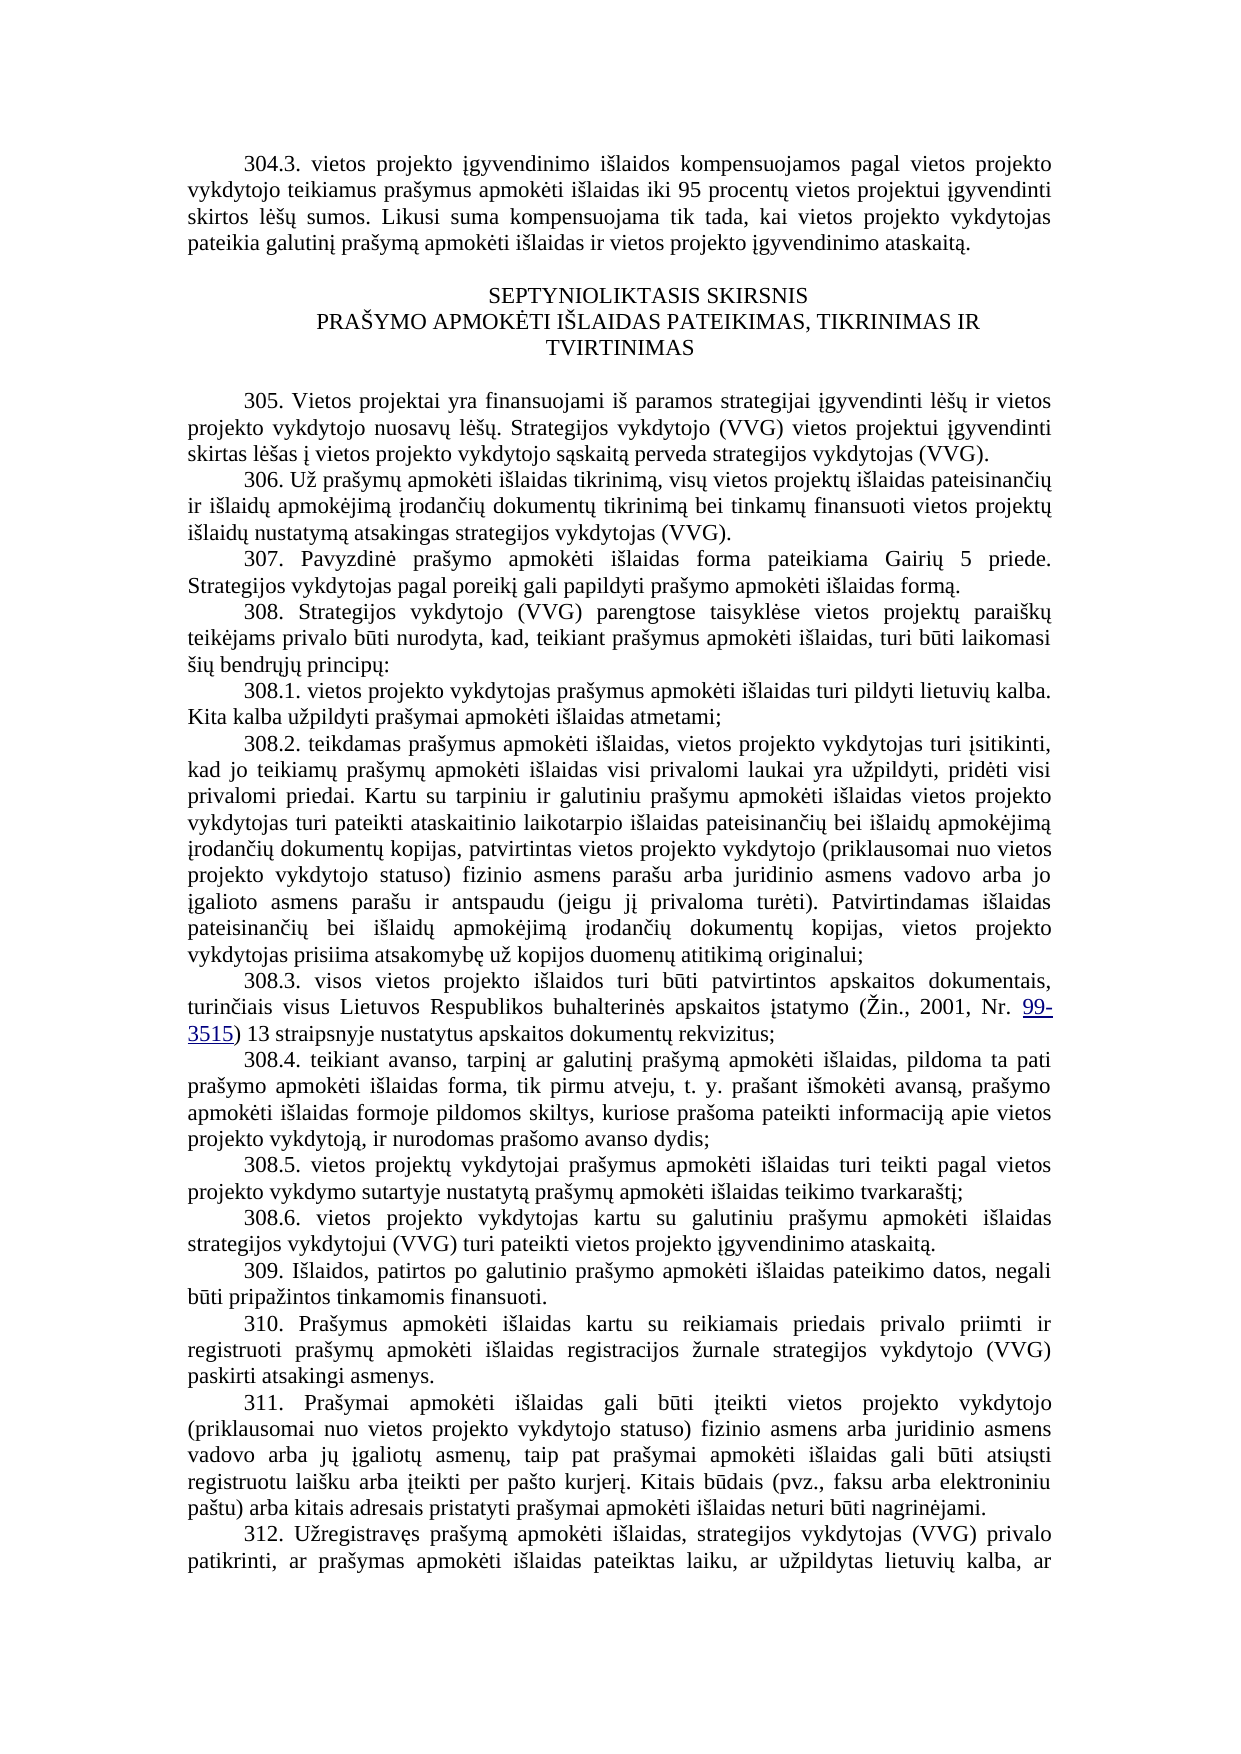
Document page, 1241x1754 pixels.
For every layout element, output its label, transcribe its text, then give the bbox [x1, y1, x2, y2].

subtitle 306. Už prašymų apmokėti išlaidas tikrinimą, visų vietos projektų išlaidas pateisinančių ir išlaidų apmokėjimą įrodančių dokumentų tikrinimą bei tinkamų finansuoti vietos projektų išlaidų nustatymą atsakingas strategijos vykdytojas (VVG). [187, 466, 1053, 545]
text 308.6. vietos projekto vykdytojas kartu su galutiniu prašymu apmokėti išlaidas strategijos vykdytojui (VVG) turi pateikti vietos projekto įgyvendinimo ataskaitą. [187, 1204, 1053, 1257]
text 308.3. visos vietos projekto išlaidos turi būti patvirtintos apskaitos dokumentais, turinčiais visus Lietuvos Respublikos buhalterinės apskaitos įstatymo (Žin., 2001, Nr. 99-3515) 13 straipsnyje nustatytus apskaitos dokumentų rekvizitus; [187, 967, 1053, 1046]
text 312. Užregistravęs prašymą apmokėti išlaidas, strategijos vykdytojas (VVG) privalo patikrinti, ar prašymas apmokėti išlaidas pateiktas laiku, ar užpildytas lietuvių kalba, ar [187, 1520, 1053, 1573]
subtitle 307. Pavyzdinė prašymo apmokėti išlaidas forma pateikiama Gairių 5 priede. Strategijos vykdytojas pagal poreikį gali papildyti prašymo apmokėti išlaidas formą. [187, 545, 1053, 598]
text 311. Prašymai apmokėti išlaidas gali būti įteikti vietos projekto vykdytojo (priklausomai nuo vietos projekto vykdytojo statuso) fizinio asmens arba juridinio asmens vadovo arba jų įgaliotų asmenų, taip pat prašymai apmokėti išlaidas gali būti atsiųsti registruotu laišku arba įteikti per pašto kurjerį. Kitais būdais (pvz., faksu arba elektroniniu paštu) arba kitais adresais pristatyti prašymai apmokėti išlaidas neturi būti nagrinėjami. [187, 1389, 1053, 1520]
text 304.3. vietos projekto įgyvendinimo išlaidos kompensuojamos pagal vietos projekto vykdytojo teikiamus prašymus apmokėti išlaidas iki 95 procentų vietos projektui įgyvendinti skirtos lėšų sumos. Likusi suma kompensuojama tik tada, kai vietos projekto vykdytojas pateikia galutinį prašymą apmokėti išlaidas ir vietos projekto įgyvendinimo ataskaitą. [187, 150, 1053, 255]
text 309. Išlaidos, patirtos po galutinio prašymo apmokėti išlaidas pateikimo datos, negali būti pripažintos tinkamomis finansuoti. [187, 1257, 1053, 1309]
text SEPTYNIOLIKTASIS SKIRSNIS [187, 282, 1053, 308]
subtitle 305. Vietos projektai yra finansuojami iš paramos strategijai įgyvendinti lėšų ir vietos projekto vykdytojo nuosavų lėšų. Strategijos vykdytojo (VVG) vietos projektui įgyvendinti skirtas lėšas į vietos projekto vykdytojo sąskaitą perveda strategijos vykdytojas (VVG). [187, 387, 1053, 466]
text 308.4. teikiant avanso, tarpinį ar galutinį prašymą apmokėti išlaidas, pildoma ta pati prašymo apmokėti išlaidas forma, tik pirmu atveju, t. y. prašant išmokėti avansą, prašymo apmokėti išlaidas formoje pildomos skiltys, kuriose prašoma pateikti informaciją apie vietos projekto vykdytoją, ir nurodomas prašomo avanso dydis; [187, 1046, 1053, 1151]
text PRAŠYMO APMOKĖTI IŠLAIDAS PATEIKIMAS, TIKRINIMAS IR TVIRTINIMAS [187, 308, 1053, 361]
text 308. Strategijos vykdytojo (VVG) parengtose taisyklėse vietos projektų paraiškų teikėjams privalo būti nurodyta, kad, teikiant prašymus apmokėti išlaidas, turi būti laikomasi šių bendrųjų principų: [187, 598, 1053, 677]
text 308.1. vietos projekto vykdytojas prašymus apmokėti išlaidas turi pildyti lietuvių kalba. Kita kalba užpildyti prašymai apmokėti išlaidas atmetami; [187, 677, 1053, 730]
subtitle 310. Prašymus apmokėti išlaidas kartu su reikiamais priedais privalo priimti ir registruoti prašymų apmokėti išlaidas registracijos žurnale strategijos vykdytojo (VVG) paskirti atsakingi asmenys. [187, 1309, 1053, 1389]
text 308.5. vietos projektų vykdytojai prašymus apmokėti išlaidas turi teikti pagal vietos projekto vykdymo sutartyje nustatytą prašymų apmokėti išlaidas teikimo tvarkaraštį; [187, 1151, 1053, 1204]
text 308.2. teikdamas prašymus apmokėti išlaidas, vietos projekto vykdytojas turi įsitikinti, kad jo teikiamų prašymų apmokėti išlaidas visi privalomi laukai yra užpildyti, pridėti visi privalomi priedai. Kartu su tarpiniu ir galutiniu prašymu apmokėti išlaidas vietos projekto vykdytojas turi pateikti ataskaitinio laikotarpio išlaidas pateisinančių bei išlaidų apmokėjimą įrodančių dokumentų kopijas, patvirtintas vietos projekto vykdytojo (priklausomai nuo vietos projekto vykdytojo statuso) fizinio asmens parašu arba juridinio asmens vadovo arba jo įgalioto asmens parašu ir antspaudu (jeigu jį privaloma turėti). Patvirtindamas išlaidas pateisinančių bei išlaidų apmokėjimą įrodančių dokumentų kopijas, vietos projekto vykdytojas prisiima atsakomybę už kopijos duomenų atitikimą originalui; [187, 730, 1053, 967]
